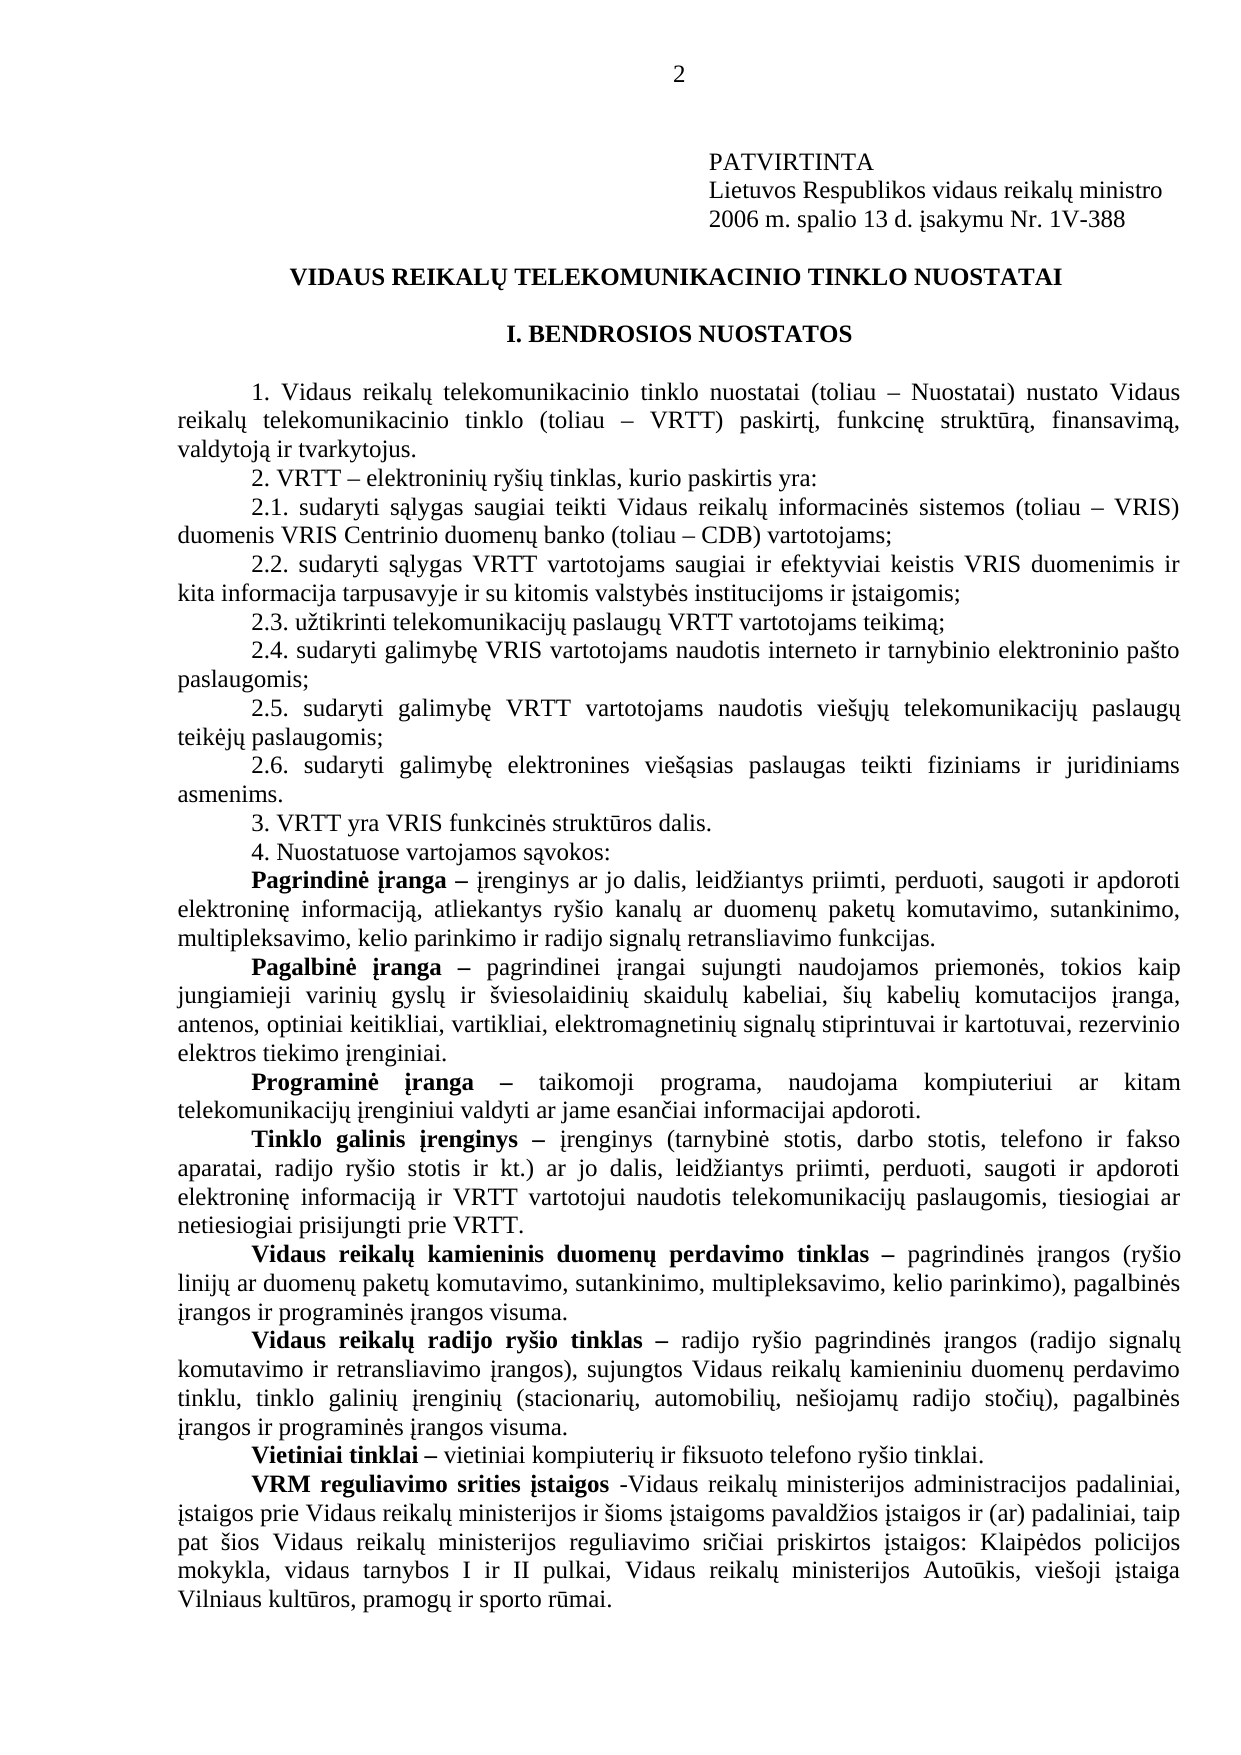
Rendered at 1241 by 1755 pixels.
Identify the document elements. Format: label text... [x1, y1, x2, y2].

text VIDAUS REIKALŲ TELEKOMUNIKACINIO TINKLO NUOSTATAI [177, 262, 1181, 291]
text 1. Vidaus reikalų telekomunikacinio tinklo nuostatai (toliau – Nuostatai) nustato Vidaus reikalų telekomunikacinio tinklo (toliau – VRTT) paskirtį, funkcinę struktūrą, finansavimą, valdytoją ir tvarkytojus. [177, 377, 1181, 463]
text Lietuvos Respublikos vidaus reikalų ministro [177, 176, 1181, 204]
text Pagrindinė įranga – įrenginys ar jo dalis, leidžiantys priimti, perduoti, saugoti ir apdoroti elektroninę informaciją, atliekantys ryšio kanalų ar duomenų paketų komutavimo, sutankinimo, multipleksavimo, kelio parinkimo ir radijo signalų retransliavimo funkcijas. [177, 866, 1181, 952]
text Programinė įranga – taikomoji programa, naudojama kompiuteriui ar kitam telekomunikacijų įrenginiui valdyti ar jame esančiai informacijai apdoroti. [177, 1067, 1181, 1124]
text Vidaus reikalų radijo ryšio tinklas – radijo ryšio pagrindinės įrangos (radijo signalų komutavimo ir retransliavimo įrangos), sujungtos Vidaus reikalų kamieniniu duomenų perdavimo tinklu, tinklo galinių įrenginių (stacionarių, automobilių, nešiojamų radijo stočių), pagalbinės įrangos ir programinės įrangos visuma. [177, 1326, 1181, 1441]
text Tinklo galinis įrenginys – įrenginys (tarnybinė stotis, darbo stotis, telefono ir fakso aparatai, radijo ryšio stotis ir kt.) ar jo dalis, leidžiantys priimti, perduoti, saugoti ir apdoroti elektroninę informaciją ir VRTT vartotojui naudotis telekomunikacijų paslaugomis, tiesiogiai ar netiesiogiai prisijungti prie VRTT. [177, 1124, 1181, 1239]
text 2.6. sudaryti galimybę elektronines viešąsias paslaugas teikti fiziniams ir juridiniams asmenims. [177, 751, 1181, 808]
text Pagalbinė įranga – pagrindinei įrangai sujungti naudojamos priemonės, tokios kaip jungiamieji varinių gyslų ir šviesolaidinių skaidulų kabeliai, šių kabelių komutacijos įranga, antenos, optiniai keitikliai, vartikliai, elektromagnetinių signalų stiprintuvai ir kartotuvai, rezervinio elektros tiekimo įrenginiai. [177, 952, 1181, 1067]
text 2006 m. spalio 13 d. įsakymu Nr. 1V-388 [177, 204, 1181, 233]
text 2.1. sudaryti sąlygas saugiai teikti Vidaus reikalų informacinės sistemos (toliau – VRIS) duomenis VRIS Centrinio duomenų banko (toliau – CDB) vartotojams; [177, 492, 1181, 549]
text Vidaus reikalų kamieninis duomenų perdavimo tinklas – pagrindinės įrangos (ryšio linijų ar duomenų paketų komutavimo, sutankinimo, multipleksavimo, kelio parinkimo), pagalbinės įrangos ir programinės įrangos visuma. [177, 1239, 1181, 1326]
text 4. Nuostatuose vartojamos sąvokos: [177, 837, 1181, 866]
text 3. VRTT yra VRIS funkcinės struktūros dalis. [177, 808, 1181, 837]
text 2.2. sudaryti sąlygas VRTT vartotojams saugiai ir efektyviai keistis VRIS duomenimis ir kita informacija tarpusavyje ir su kitomis valstybės institucijoms ir įstaigomis; [177, 549, 1181, 607]
text 2.4. sudaryti galimybę VRIS vartotojams naudotis interneto ir tarnybinio elektroninio pašto paslaugomis; [177, 636, 1181, 693]
text 2.5. sudaryti galimybę VRTT vartotojams naudotis viešųjų telekomunikacijų paslaugų teikėjų paslaugomis; [177, 693, 1181, 751]
text VRM reguliavimo srities įstaigos -Vidaus reikalų ministerijos administracijos padaliniai, įstaigos prie Vidaus reikalų ministerijos ir šioms įstaigoms pavaldžios įstaigos ir (ar) padaliniai, taip pat šios Vidaus reikalų ministerijos reguliavimo sričiai priskirtos įstaigos: Klaipėdos policijos mokykla, vidaus tarnybos I ir II pulkai, Vidaus reikalų ministerijos Autoūkis, viešoji įstaiga Vilniaus kultūros, pramogų ir sporto rūmai. [177, 1469, 1181, 1613]
text 2.3. užtikrinti telekomunikacijų paslaugų VRTT vartotojams teikimą; [177, 607, 1181, 636]
text I. BENDROSIOS NUOSTATOS [177, 319, 1181, 348]
text 2. VRTT – elektroninių ryšių tinklas, kurio paskirtis yra: [177, 463, 1181, 492]
text Vietiniai tinklai – vietiniai kompiuterių ir fiksuoto telefono ryšio tinklai. [177, 1441, 1181, 1469]
text PATVIRTINTA [177, 147, 1181, 176]
